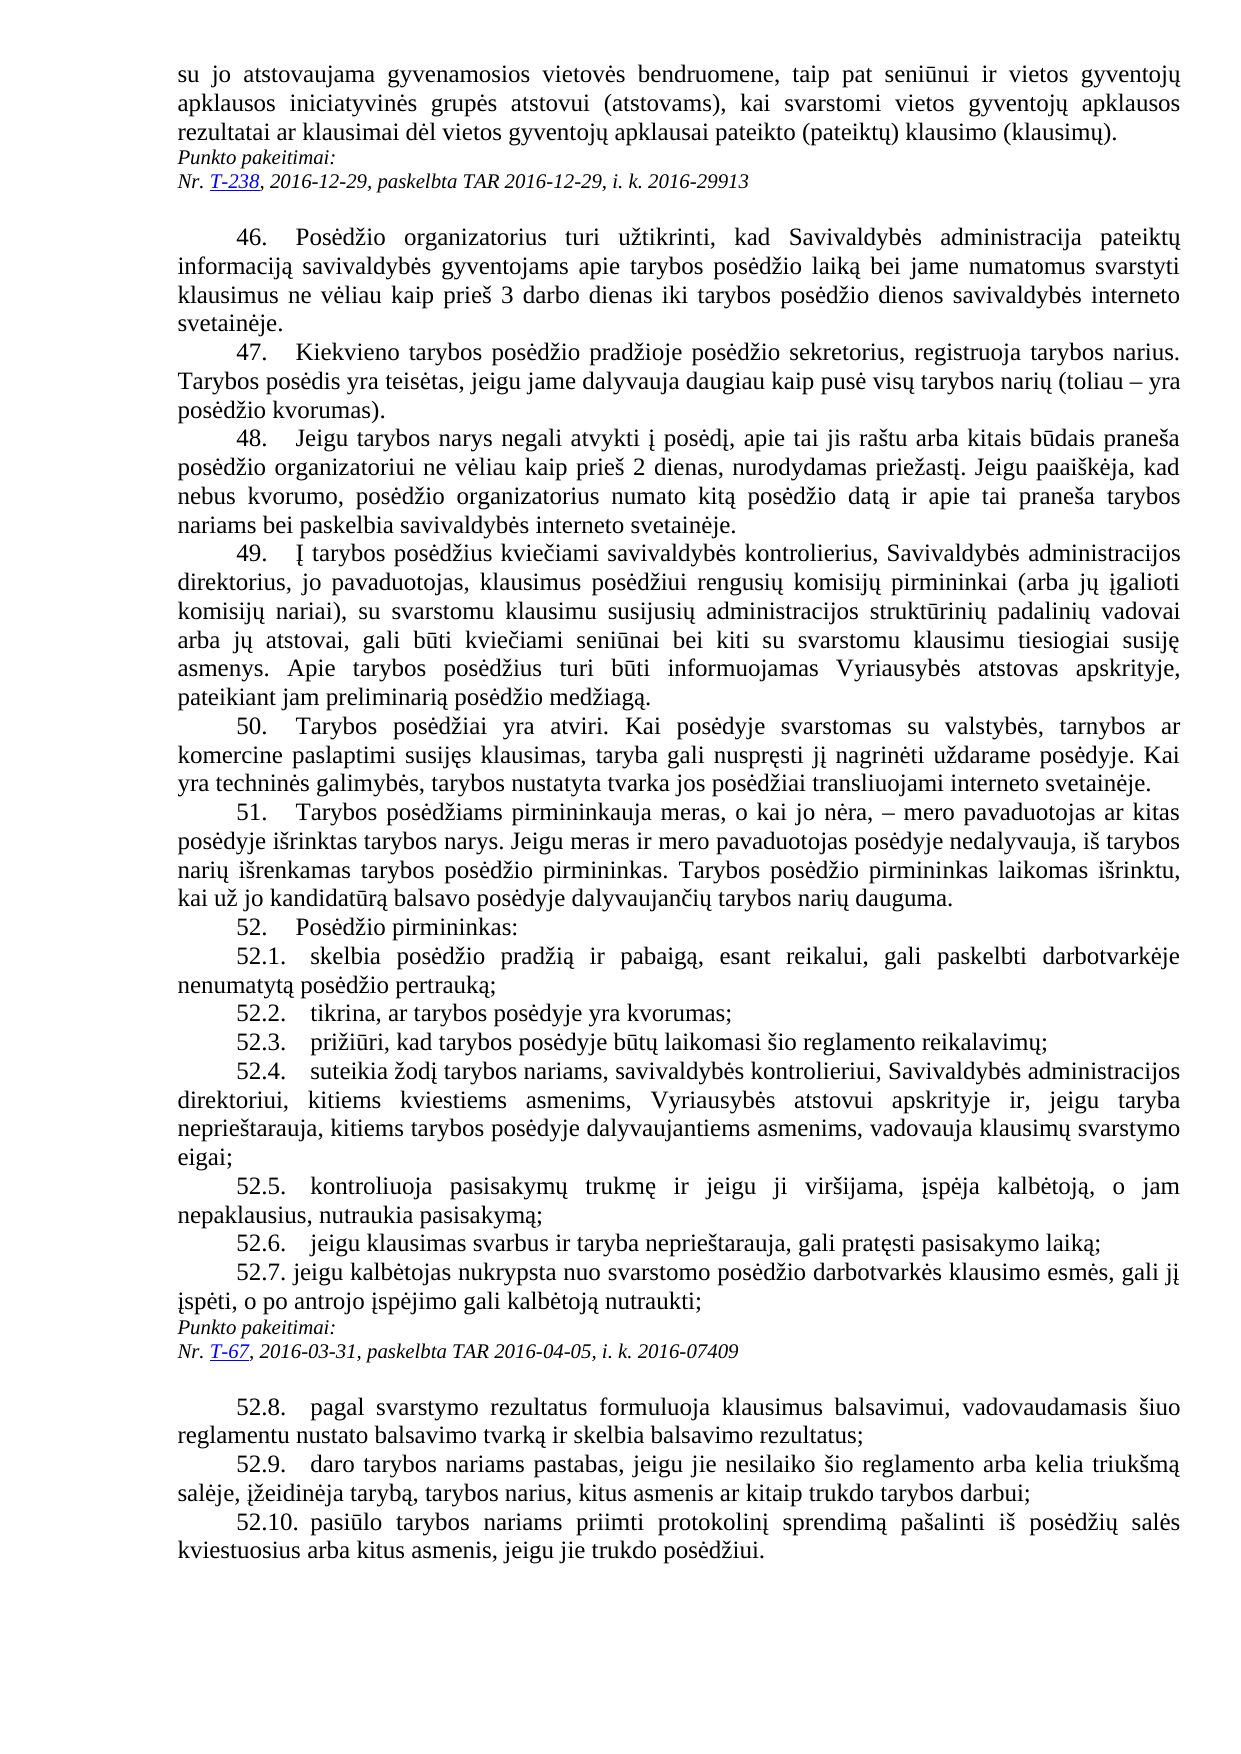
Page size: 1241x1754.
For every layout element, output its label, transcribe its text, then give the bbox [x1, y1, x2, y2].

text 48. Jeigu tarybos narys negali atvykti į posėdį, apie tai jis raštu arba kitais būdais praneša posėdžio organizatoriui ne vėliau kaip prieš 2 dienas, nurodydamas priežastį. Jeigu paaiškėja, kad nebus kvorumo, posėdžio organizatorius numato kitą posėdžio datą ir apie tai praneša tarybos nariams bei paskelbia savivaldybės interneto svetainėje. [177, 423, 1181, 538]
text 52.10. pasiūlo tarybos nariams priimti protokolinį sprendimą pašalinti iš posėdžių salės kviestuosius arba kitus asmenis, jeigu jie trukdo posėdžiui. [177, 1507, 1181, 1564]
text 52.3. prižiūri, kad tarybos posėdyje būtų laikomasi šio reglamento reikalavimų; [177, 1027, 1181, 1056]
text Nr. T-67, 2016-03-31, paskelbta TAR 2016-04-05, i. k. 2016-07409 [177, 1339, 1181, 1363]
text Punkto pakeitimai: [177, 1315, 1181, 1339]
text 52.1. skelbia posėdžio pradžią ir pabaigą, esant reikalui, gali paskelbti darbotvarkėje nenumatytą posėdžio pertrauką; [177, 941, 1181, 998]
text 46. Posėdžio organizatorius turi užtikrinti, kad Savivaldybės administracija pateiktų informaciją savivaldybės gyventojams apie tarybos posėdžio laiką bei jame numatomus svarstyti klausimus ne vėliau kaip prieš 3 darbo dienas iki tarybos posėdžio dienos savivaldybės interneto svetainėje. [177, 222, 1181, 337]
text 52.9. daro tarybos nariams pastabas, jeigu jie nesilaiko šio reglamento arba kelia triukšmą salėje, įžeidinėja tarybą, tarybos narius, kitus asmenis ar kitaip trukdo tarybos darbui; [177, 1449, 1181, 1507]
text 50. Tarybos posėdžiai yra atviri. Kai posėdyje svarstomas su valstybės, tarnybos ar komercine paslaptimi susijęs klausimas, taryba gali nuspręsti jį nagrinėti uždarame posėdyje. Kai yra techninės galimybės, tarybos nustatyta tvarka jos posėdžiai transliuojami interneto svetainėje. [177, 711, 1181, 797]
text Punkto pakeitimai: [177, 145, 1181, 169]
text 52.8. pagal svarstymo rezultatus formuluoja klausimus balsavimui, vadovaudamasis šiuo reglamentu nustato balsavimo tvarką ir skelbia balsavimo rezultatus; [177, 1392, 1181, 1449]
text 52.4. suteikia žodį tarybos nariams, savivaldybės kontrolieriui, Savivaldybės administracijos direktoriui, kitiems kviestiems asmenims, Vyriausybės atstovui apskrityje ir, jeigu taryba neprieštarauja, kitiems tarybos posėdyje dalyvaujantiems asmenims, vadovauja klausimų svarstymo eigai; [177, 1056, 1181, 1171]
text 52.6. jeigu klausimas svarbus ir taryba neprieštarauja, gali pratęsti pasisakymo laiką; [177, 1228, 1181, 1257]
text 52.7. jeigu kalbėtojas nukrypsta nuo svarstomo posėdžio darbotvarkės klausimo esmės, gali jį įspėti, o po antrojo įspėjimo gali kalbėtoją nutraukti; [177, 1257, 1181, 1315]
text 52. Posėdžio pirmininkas: [177, 912, 1181, 941]
text Nr. T-238, 2016-12-29, paskelbta TAR 2016-12-29, i. k. 2016-29913 [177, 169, 1181, 193]
text 47. Kiekvieno tarybos posėdžio pradžioje posėdžio sekretorius, registruoja tarybos narius. Tarybos posėdis yra teisėtas, jeigu jame dalyvauja daugiau kaip pusė visų tarybos narių (toliau – yra posėdžio kvorumas). [177, 337, 1181, 423]
text 49. Į tarybos posėdžius kviečiami savivaldybės kontrolierius, Savivaldybės administracijos direktorius, jo pavaduotojas, klausimus posėdžiui rengusių komisijų pirmininkai (arba jų įgalioti komisijų nariai), su svarstomu klausimu susijusių administracijos struktūrinių padalinių vadovai arba jų atstovai, gali būti kviečiami seniūnai bei kiti su svarstomu klausimu tiesiogiai susiję asmenys. Apie tarybos posėdžius turi būti informuojamas Vyriausybės atstovas apskrityje, pateikiant jam preliminarią posėdžio medžiagą. [177, 538, 1181, 711]
text 51. Tarybos posėdžiams pirmininkauja meras, o kai jo nėra, – mero pavaduotojas ar kitas posėdyje išrinktas tarybos narys. Jeigu meras ir mero pavaduotojas posėdyje nedalyvauja, iš tarybos narių išrenkamas tarybos posėdžio pirmininkas. Tarybos posėdžio pirmininkas laikomas išrinktu, kai už jo kandidatūrą balsavo posėdyje dalyvaujančių tarybos narių dauguma. [177, 797, 1181, 912]
text 52.5. kontroliuoja pasisakymų trukmę ir jeigu ji viršijama, įspėja kalbėtoją, o jam nepaklausius, nutraukia pasisakymą; [177, 1171, 1181, 1228]
text 52.2. tikrina, ar tarybos posėdyje yra kvorumas; [177, 998, 1181, 1027]
text su jo atstovaujama gyvenamosios vietovės bendruomene, taip pat seniūnui ir vietos gyventojų apklausos iniciatyvinės grupės atstovui (atstovams), kai svarstomi vietos gyventojų apklausos rezultatai ar klausimai dėl vietos gyventojų apklausai pateikto (pateiktų) klausimo (klausimų). [177, 59, 1181, 145]
